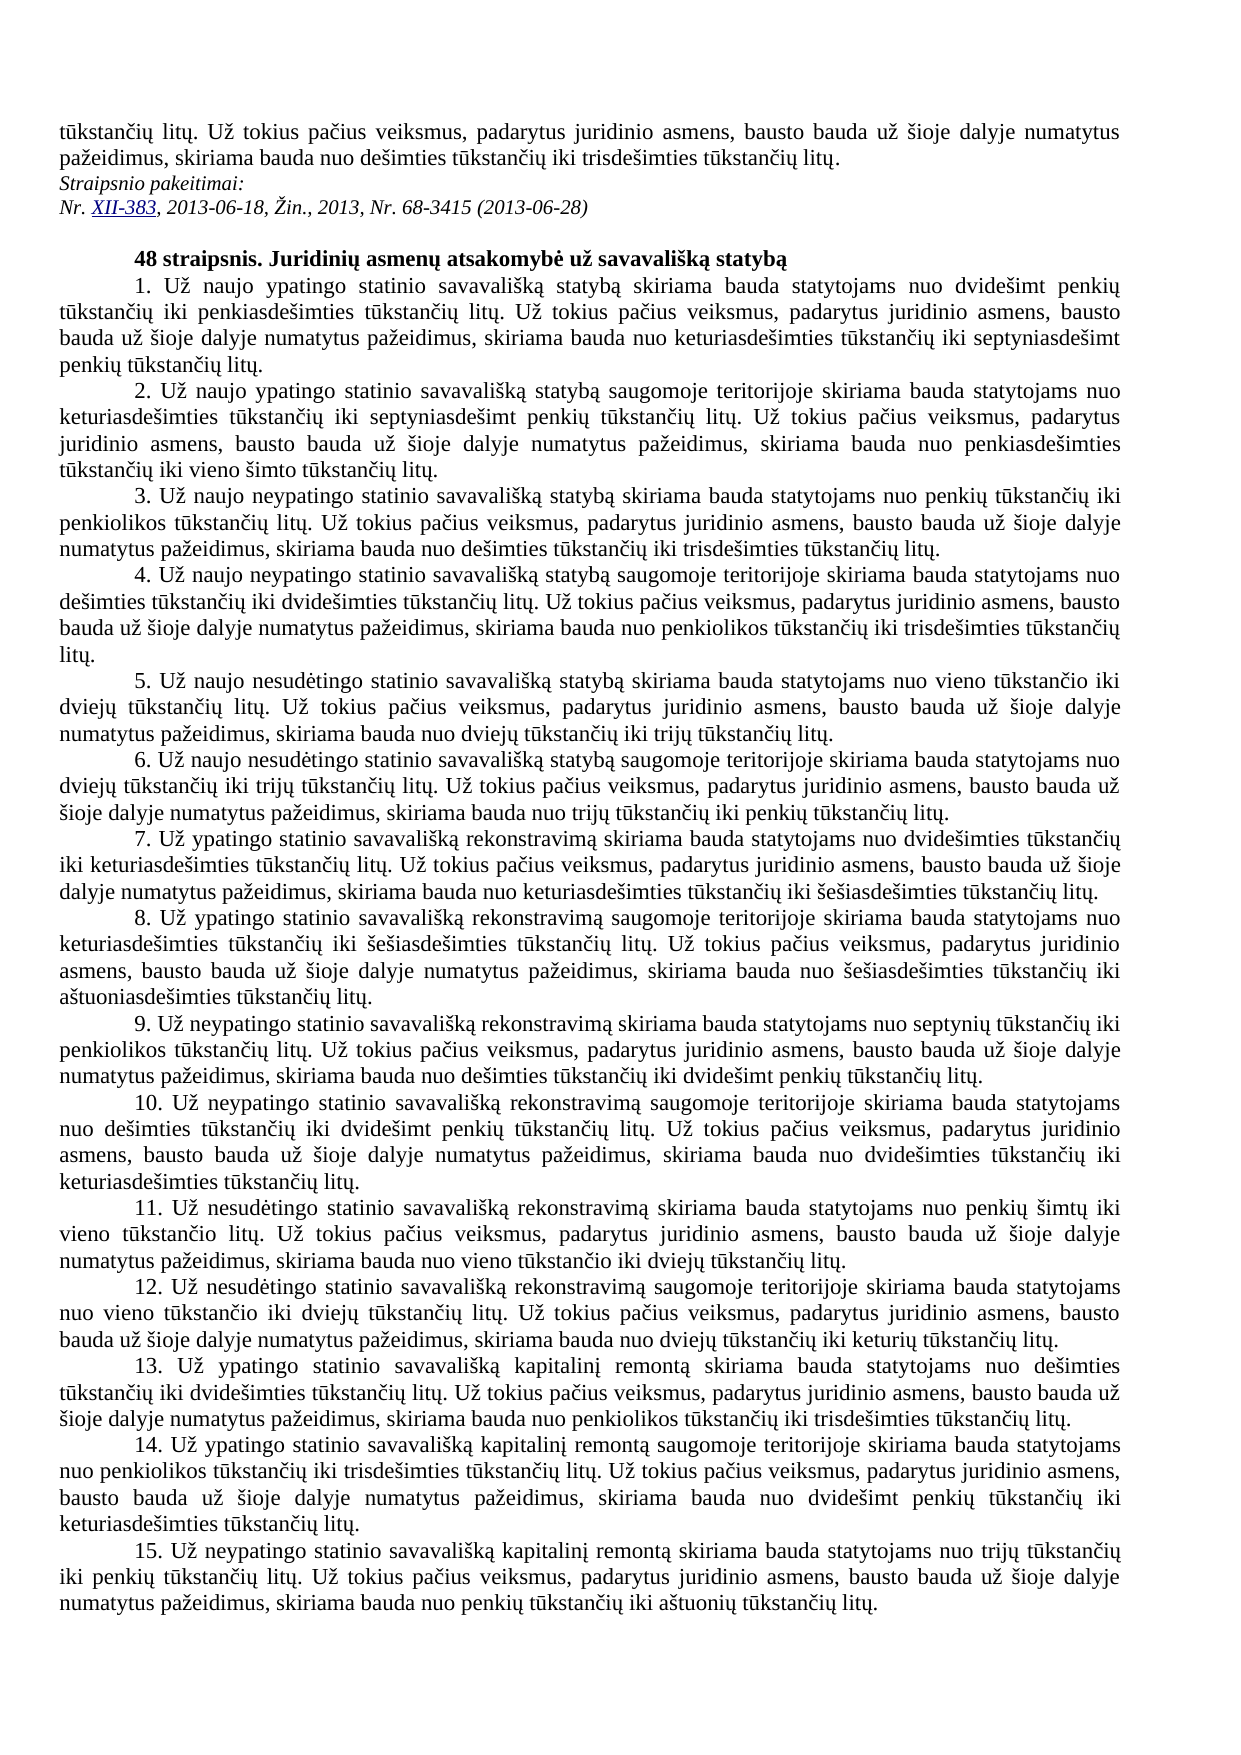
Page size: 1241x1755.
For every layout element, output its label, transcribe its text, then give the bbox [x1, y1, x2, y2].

text tūkstančių litų. Už tokius pačius veiksmus, padarytus juridinio asmens, bausto bauda už šioje dalyje numatytus pažeidimus, skiriama bauda nuo dešimties tūkstančių iki trisdešimties tūkstančių litų. [59, 118, 1122, 171]
text 14. Už ypatingo statinio savavališką kapitalinį remontą saugomoje teritorijoje skiriama bauda statytojams nuo penkiolikos tūkstančių iki trisdešimties tūkstančių litų. Už tokius pačius veiksmus, padarytus juridinio asmens, bausto bauda už šioje dalyje numatytus pažeidimus, skiriama bauda nuo dvidešimt penkių tūkstančių iki keturiasdešimties tūkstančių litų. [59, 1431, 1122, 1537]
text 8. Už ypatingo statinio savavališką rekonstravimą saugomoje teritorijoje skiriama bauda statytojams nuo keturiasdešimties tūkstančių iki šešiasdešimties tūkstančių litų. Už tokius pačius veiksmus, padarytus juridinio asmens, bausto bauda už šioje dalyje numatytus pažeidimus, skiriama bauda nuo šešiasdešimties tūkstančių iki aštuoniasdešimties tūkstančių litų. [59, 904, 1122, 1009]
text 5. Už naujo nesudėtingo statinio savavališką statybą skiriama bauda statytojams nuo vieno tūkstančio iki dviejų tūkstančių litų. Už tokius pačius veiksmus, padarytus juridinio asmens, bausto bauda už šioje dalyje numatytus pažeidimus, skiriama bauda nuo dviejų tūkstančių iki trijų tūkstančių litų. [59, 667, 1122, 746]
text 10. Už neypatingo statinio savavališką rekonstravimą saugomoje teritorijoje skiriama bauda statytojams nuo dešimties tūkstančių iki dvidešimt penkių tūkstančių litų. Už tokius pačius veiksmus, padarytus juridinio asmens, bausto bauda už šioje dalyje numatytus pažeidimus, skiriama bauda nuo dvidešimties tūkstančių iki keturiasdešimties tūkstančių litų. [59, 1089, 1122, 1194]
text 13. Už ypatingo statinio savavališką kapitalinį remontą skiriama bauda statytojams nuo dešimties tūkstančių iki dvidešimties tūkstančių litų. Už tokius pačius veiksmus, padarytus juridinio asmens, bausto bauda už šioje dalyje numatytus pažeidimus, skiriama bauda nuo penkiolikos tūkstančių iki trisdešimties tūkstančių litų. [59, 1352, 1122, 1431]
text 48 straipsnis. Juridinių asmenų atsakomybė už savavališką statybą [59, 245, 1122, 272]
text 1. Už naujo ypatingo statinio savavališką statybą skiriama bauda statytojams nuo dvidešimt penkių tūkstančių iki penkiasdešimties tūkstančių litų. Už tokius pačius veiksmus, padarytus juridinio asmens, bausto bauda už šioje dalyje numatytus pažeidimus, skiriama bauda nuo keturiasdešimties tūkstančių iki septyniasdešimt penkių tūkstančių litų. [59, 272, 1122, 377]
text 12. Už nesudėtingo statinio savavališką rekonstravimą saugomoje teritorijoje skiriama bauda statytojams nuo vieno tūkstančio iki dviejų tūkstančių litų. Už tokius pačius veiksmus, padarytus juridinio asmens, bausto bauda už šioje dalyje numatytus pažeidimus, skiriama bauda nuo dviejų tūkstančių iki keturių tūkstančių litų. [59, 1273, 1122, 1352]
text 9. Už neypatingo statinio savavališką rekonstravimą skiriama bauda statytojams nuo septynių tūkstančių iki penkiolikos tūkstančių litų. Už tokius pačius veiksmus, padarytus juridinio asmens, bausto bauda už šioje dalyje numatytus pažeidimus, skiriama bauda nuo dešimties tūkstančių iki dvidešimt penkių tūkstančių litų. [59, 1009, 1122, 1089]
text 6. Už naujo nesudėtingo statinio savavališką statybą saugomoje teritorijoje skiriama bauda statytojams nuo dviejų tūkstančių iki trijų tūkstančių litų. Už tokius pačius veiksmus, padarytus juridinio asmens, bausto bauda už šioje dalyje numatytus pažeidimus, skiriama bauda nuo trijų tūkstančių iki penkių tūkstančių litų. [59, 746, 1122, 825]
text 3. Už naujo neypatingo statinio savavališką statybą skiriama bauda statytojams nuo penkių tūkstančių iki penkiolikos tūkstančių litų. Už tokius pačius veiksmus, padarytus juridinio asmens, bausto bauda už šioje dalyje numatytus pažeidimus, skiriama bauda nuo dešimties tūkstančių iki trisdešimties tūkstančių litų. [59, 482, 1122, 562]
text 4. Už naujo neypatingo statinio savavališką statybą saugomoje teritorijoje skiriama bauda statytojams nuo dešimties tūkstančių iki dvidešimties tūkstančių litų. Už tokius pačius veiksmus, padarytus juridinio asmens, bausto bauda už šioje dalyje numatytus pažeidimus, skiriama bauda nuo penkiolikos tūkstančių iki trisdešimties tūkstančių litų. [59, 562, 1122, 667]
text 11. Už nesudėtingo statinio savavališką rekonstravimą skiriama bauda statytojams nuo penkių šimtų iki vieno tūkstančio litų. Už tokius pačius veiksmus, padarytus juridinio asmens, bausto bauda už šioje dalyje numatytus pažeidimus, skiriama bauda nuo vieno tūkstančio iki dviejų tūkstančių litų. [59, 1194, 1122, 1273]
text 7. Už ypatingo statinio savavališką rekonstravimą skiriama bauda statytojams nuo dvidešimties tūkstančių iki keturiasdešimties tūkstančių litų. Už tokius pačius veiksmus, padarytus juridinio asmens, bausto bauda už šioje dalyje numatytus pažeidimus, skiriama bauda nuo keturiasdešimties tūkstančių iki šešiasdešimties tūkstančių litų. [59, 825, 1122, 904]
text 2. Už naujo ypatingo statinio savavališką statybą saugomoje teritorijoje skiriama bauda statytojams nuo keturiasdešimties tūkstančių iki septyniasdešimt penkių tūkstančių litų. Už tokius pačius veiksmus, padarytus juridinio asmens, bausto bauda už šioje dalyje numatytus pažeidimus, skiriama bauda nuo penkiasdešimties tūkstančių iki vieno šimto tūkstančių litų. [59, 377, 1122, 482]
text Straipsnio pakeitimai: [59, 171, 1122, 195]
text Nr. XII-383, 2013-06-18, Žin., 2013, Nr. 68-3415 (2013-06-28) [59, 195, 1122, 219]
text 15. Už neypatingo statinio savavališką kapitalinį remontą skiriama bauda statytojams nuo trijų tūkstančių iki penkių tūkstančių litų. Už tokius pačius veiksmus, padarytus juridinio asmens, bausto bauda už šioje dalyje numatytus pažeidimus, skiriama bauda nuo penkių tūkstančių iki aštuonių tūkstančių litų. [59, 1537, 1122, 1616]
